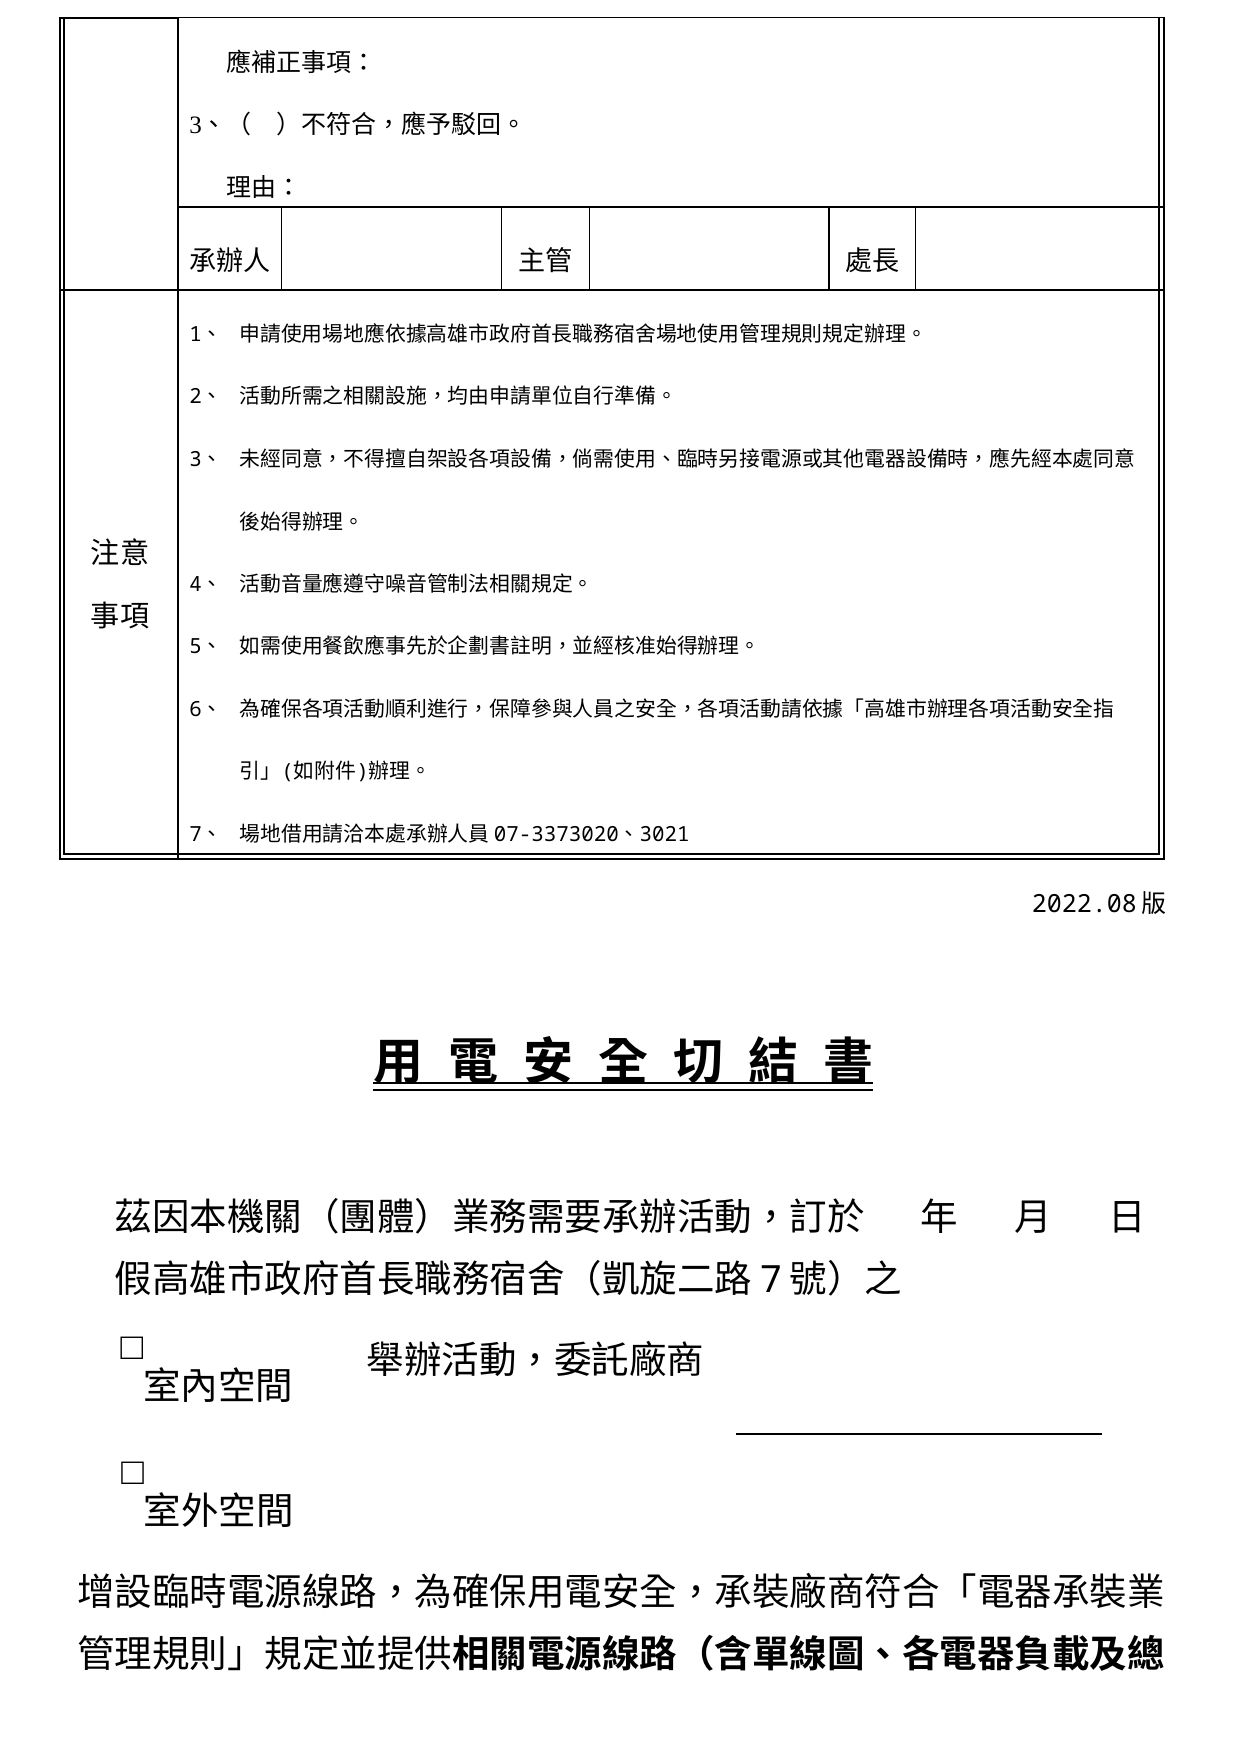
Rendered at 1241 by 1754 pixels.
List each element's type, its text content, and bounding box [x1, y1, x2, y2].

table_cell [590, 208, 828, 289]
table_cell 承辦人 [179, 208, 281, 289]
table_cell 申請使用場地應依據高雄市政府首長職務宿舍場地使用管理規則規定辦理。 活動所需之相關設施，均由申請單位自行準備。 未經同意，不得擅自架設各項設備，倘需使用、臨時另接電源或其他電器設備時，應先經本處同意後始得辦理。 活動音量應遵守噪音管制法相關規定。 如需使用餐飲應事先於企劃書註明，並經核准始得辦理。 為確保各項活動順利進行，保障參與人員之安全，各項活動請依據「高雄市辦理各項活動安全指引」(如附件)辦理。 場地借用請洽本處承辦人員07-3373020、3021 [179, 291, 1158, 853]
table_cell 主管 [502, 208, 589, 289]
table_cell 2022.08版 [37, 17, 1169, 922]
text □室內空間 [106, 1297, 1169, 1422]
table_cell [65, 19, 177, 289]
text □室外空間 [121, 1422, 1169, 1547]
text 茲因本機關（團體）業務需要承辦活動，訂於 年 月 日 [77, 1172, 1169, 1234]
table_cell 處長 [830, 208, 915, 289]
text 假高雄市政府首長職務宿舍（凱旋二路7號）之 [77, 1234, 1169, 1297]
table_cell 應補正事項： 3、（ ）不符合，應予駁回。 理由： [179, 18, 1158, 206]
table_cell [916, 208, 1158, 289]
text 舉辦活動，委託廠商 [367, 1329, 736, 1384]
table_cell 注意 事項 [65, 291, 177, 853]
text 增設臨時電源線路，為確保用電安全，承裝廠商符合「電器承裝業管理規則」規定並提供相關電源線路（含單線圖、各電器負載及總 [77, 1547, 1169, 1672]
table_cell [282, 208, 501, 289]
text 用 電 安 全 切 結 書 [77, 984, 1169, 1109]
